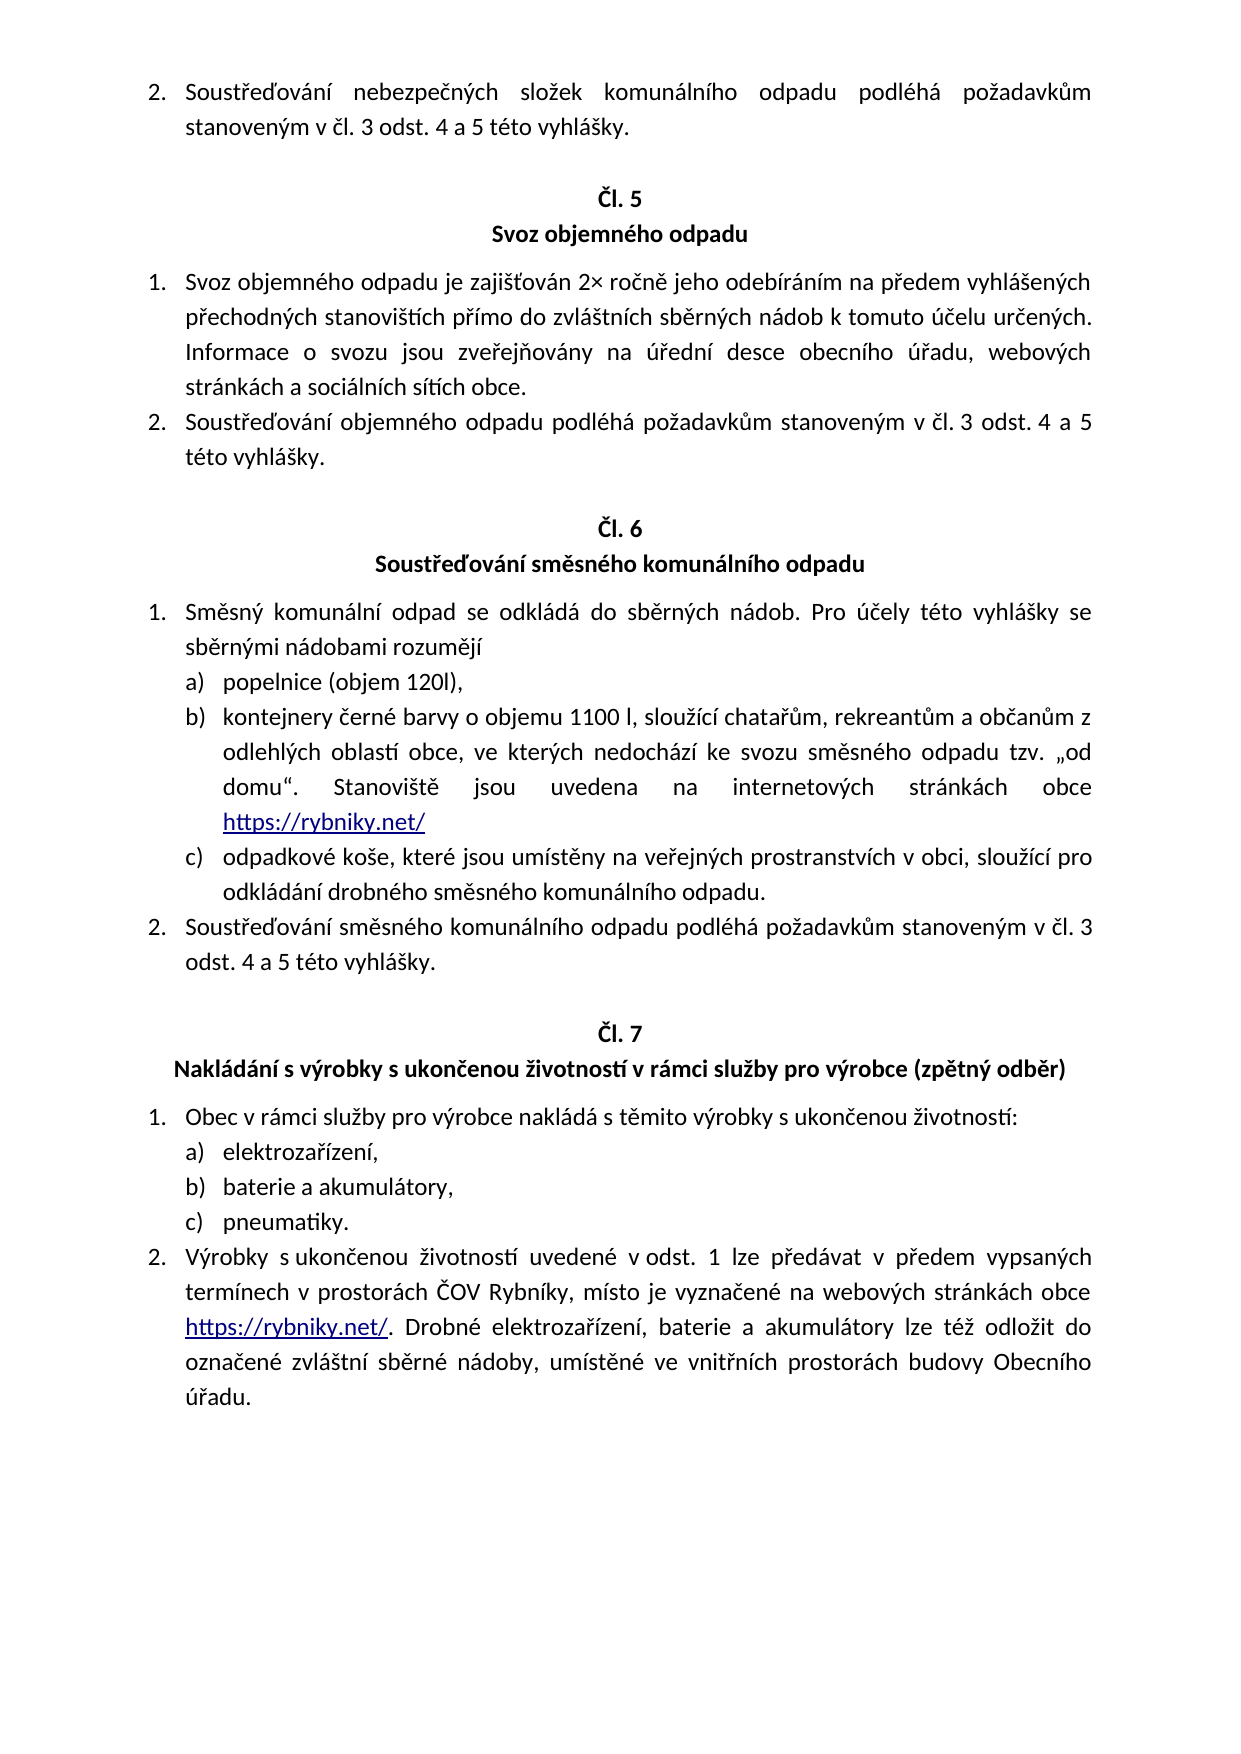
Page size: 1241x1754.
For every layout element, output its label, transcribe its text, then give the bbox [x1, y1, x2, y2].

list Směsný komunální odpad se odkládá do sběrných nádob. Pro účely této vyhlášky se sběrnými nádobami rozumějí [148, 596, 1093, 661]
text Soustřeďování směsného komunálního odpadu [148, 548, 1093, 579]
list Svoz objemného odpadu je zajišťován 2× ročně jeho odebíráním na předem vyhlášených přechodných stanovištích přímo do zvláštních sběrných nádob k tomuto účelu určených. Informace o svozu jsou zveřejňovány na úřední desce obecního úřadu, webových stránkách a sociálních sítích obce. [148, 266, 1093, 401]
text Čl. 6 [148, 513, 1093, 544]
text Čl. 5 [148, 183, 1093, 214]
list Soustřeďování nebezpečných složek komunálního odpadu podléhá požadavkům stanoveným v čl. 3 odst. 4 a 5 této vyhlášky. [148, 76, 1093, 141]
list popelnice (objem 120l), [185, 666, 1093, 696]
list baterie a akumulátory, [185, 1171, 1093, 1201]
text Nakládání s výrobky s ukončenou životností v rámci služby pro výrobce (zpětný odběr) [148, 1053, 1093, 1084]
list pneumatiky. [185, 1206, 1093, 1236]
text Čl. 7 [148, 1018, 1093, 1049]
text Svoz objemného odpadu [148, 218, 1093, 249]
list Soustřeďování objemného odpadu podléhá požadavkům stanoveným v čl. 3 odst. 4 a 5 této vyhlášky. [148, 406, 1093, 471]
list Obec v rámci služby pro výrobce nakládá s těmito výrobky s ukončenou životností: [148, 1101, 1093, 1131]
list Výrobky s ukončenou životností uvedené v odst. 1 lze předávat v předem vypsaných termínech v prostorách ČOV Rybníky, místo je vyznačené na webových stránkách obce https://rybniky.net/. Drobné elektrozařízení, baterie a akumulátory lze též odložit do označené zvláštní sběrné nádoby, umístěné ve vnitřních prostorách budovy Obecního úřadu. [148, 1241, 1093, 1411]
list Soustřeďování směsného komunálního odpadu podléhá požadavkům stanoveným v čl. 3 odst. 4 a 5 této vyhlášky. [148, 911, 1093, 976]
list odpadkové koše, které jsou umístěny na veřejných prostranstvích v obci, sloužící pro odkládání drobného směsného komunálního odpadu. [185, 841, 1093, 906]
list kontejnery černé barvy o objemu 1100 l, sloužící chatařům, rekreantům a občanům z odlehlých oblastí obce, ve kterých nedochází ke svozu směsného odpadu tzv. „od domu“. Stanoviště jsou uvedena na internetových stránkách obce https://rybniky.net/ [185, 701, 1093, 836]
list elektrozařízení, [185, 1136, 1093, 1166]
